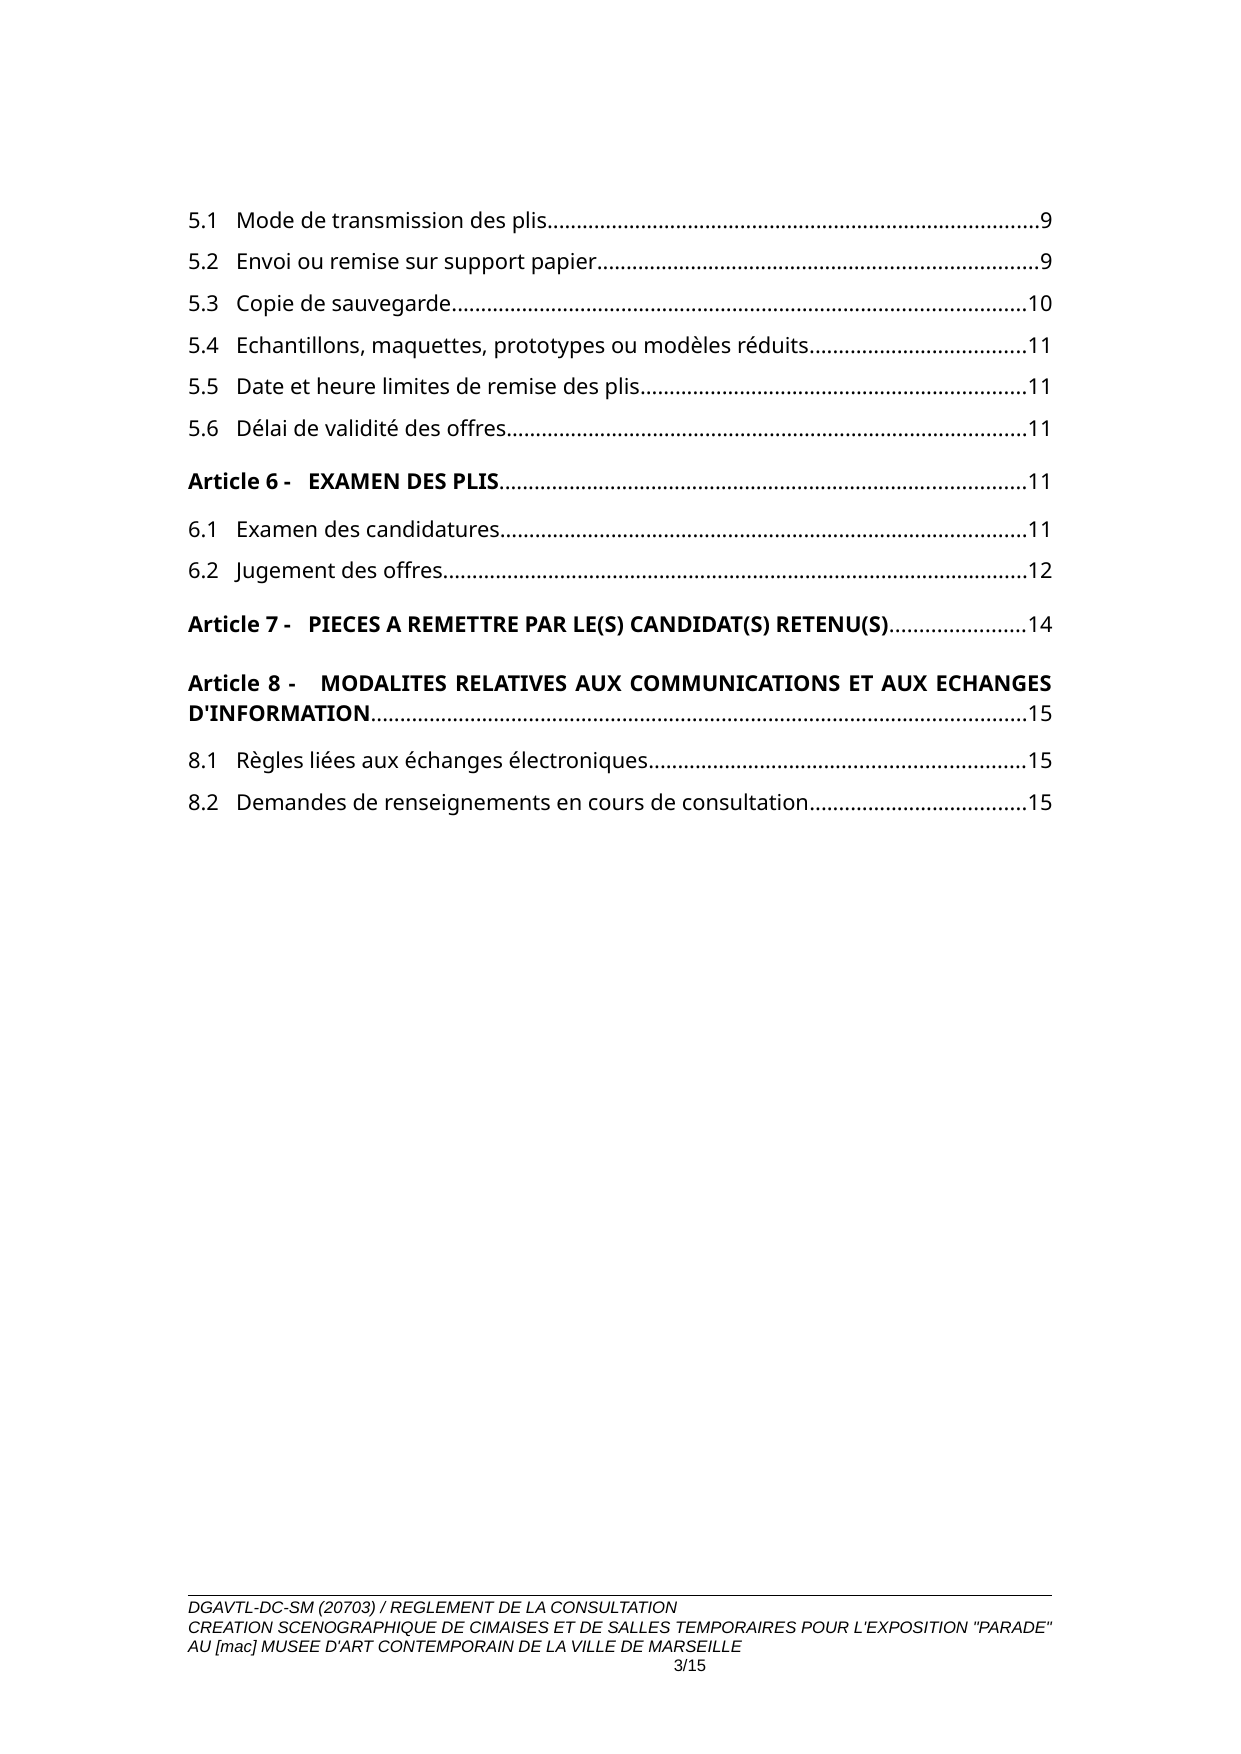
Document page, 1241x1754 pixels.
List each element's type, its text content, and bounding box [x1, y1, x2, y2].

text 6.1 Examen des candidatures 11 [188, 514, 1052, 544]
text 8.2 Demandes de renseignements en cours de consultation 15 [188, 787, 1052, 817]
text 5.1 Mode de transmission des plis 9 [188, 204, 1052, 234]
text 5.5 Date et heure limites de remise des plis 11 [188, 371, 1052, 401]
text 5.6 Délai de validité des offres 11 [188, 413, 1052, 443]
text Article 8 - MODALITES RELATIVES AUX COMMUNICATIONS ET AUX ECHANGES D'INFORMATION 15 [188, 668, 1052, 728]
text 6.2 Jugement des offres 12 [188, 556, 1052, 585]
text Article 6 - EXAMEN DES PLIS 11 [188, 466, 1052, 496]
text Article 7 - PIECES A REMETTRE PAR LE(S) CANDIDAT(S) RETENU(S) 14 [188, 609, 1052, 639]
text 8.1 Règles liées aux échanges électroniques 15 [188, 746, 1052, 775]
text 5.4 Echantillons, maquettes, prototypes ou modèles réduits 11 [188, 329, 1052, 359]
text 5.3 Copie de sauvegarde 10 [188, 288, 1052, 318]
text 5.2 Envoi ou remise sur support papier 9 [188, 246, 1052, 276]
